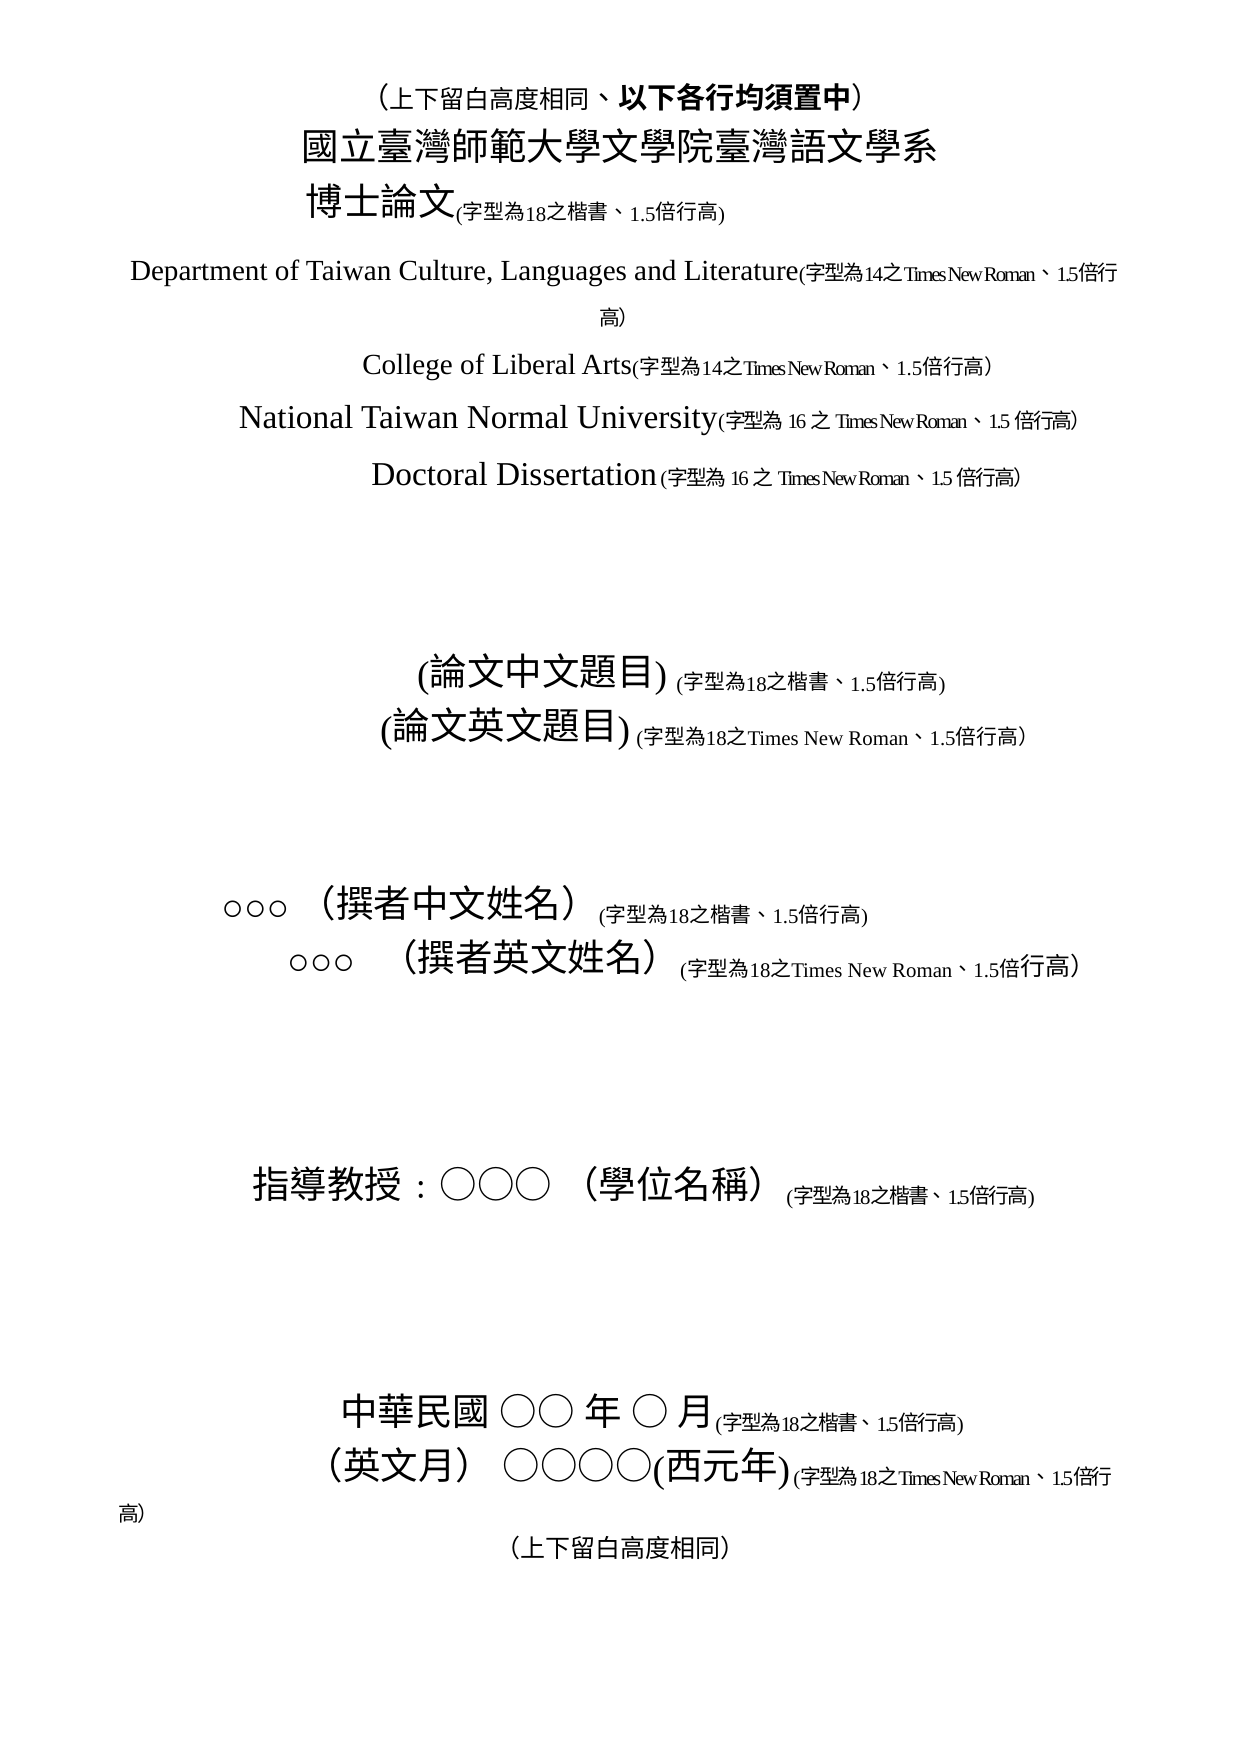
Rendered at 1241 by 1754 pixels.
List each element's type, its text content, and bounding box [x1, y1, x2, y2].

text 國立臺灣師範大學文學院臺灣語文學系 [118, 117, 1122, 172]
text Department of Taiwan Culture, Languages and Literature(字型為14之Times New Roman、1.5倍行高） [118, 253, 1122, 332]
text 指導教授﹕○○○ （學位名稱）(字型為18之楷書、1.5倍行高) [148, 1155, 1122, 1209]
text （上下留白高度相同） [118, 1528, 1122, 1565]
text Doctoral Dissertation (字型為16之Times New Roman、1.5倍行高） [118, 455, 1122, 493]
text ○○○ （撰者中文姓名）(字型為18之楷書、1.5倍行高) [118, 874, 1122, 928]
text 博士論文(字型為18之楷書、1.5倍行高) [118, 172, 1122, 226]
text College of Liberal Arts(字型為14之Times New Roman、1.5倍行高） [118, 347, 1122, 380]
text National Taiwan Normal University(字型為16之Times New Roman、1.5倍行高） [118, 397, 1122, 436]
text 中華民國 ○○ 年 ○ 月(字型為18之楷書、1.5倍行高) [118, 1382, 1122, 1436]
text (論文英文題目) (字型為18之Times New Roman、1.5倍行高） [118, 696, 1122, 750]
text ○○○ （撰者英文姓名）(字型為18之Times New Roman、1.5倍行高） [118, 928, 1122, 982]
text （英文月） ○○○○(西元年) (字型為18之Times New Roman、1.5倍行高） [118, 1436, 1122, 1528]
text （上下留白高度相同、以下各行均須置中） [118, 75, 1122, 117]
text (論文中文題目) (字型為18之楷書、1.5倍行高) [118, 642, 1122, 696]
